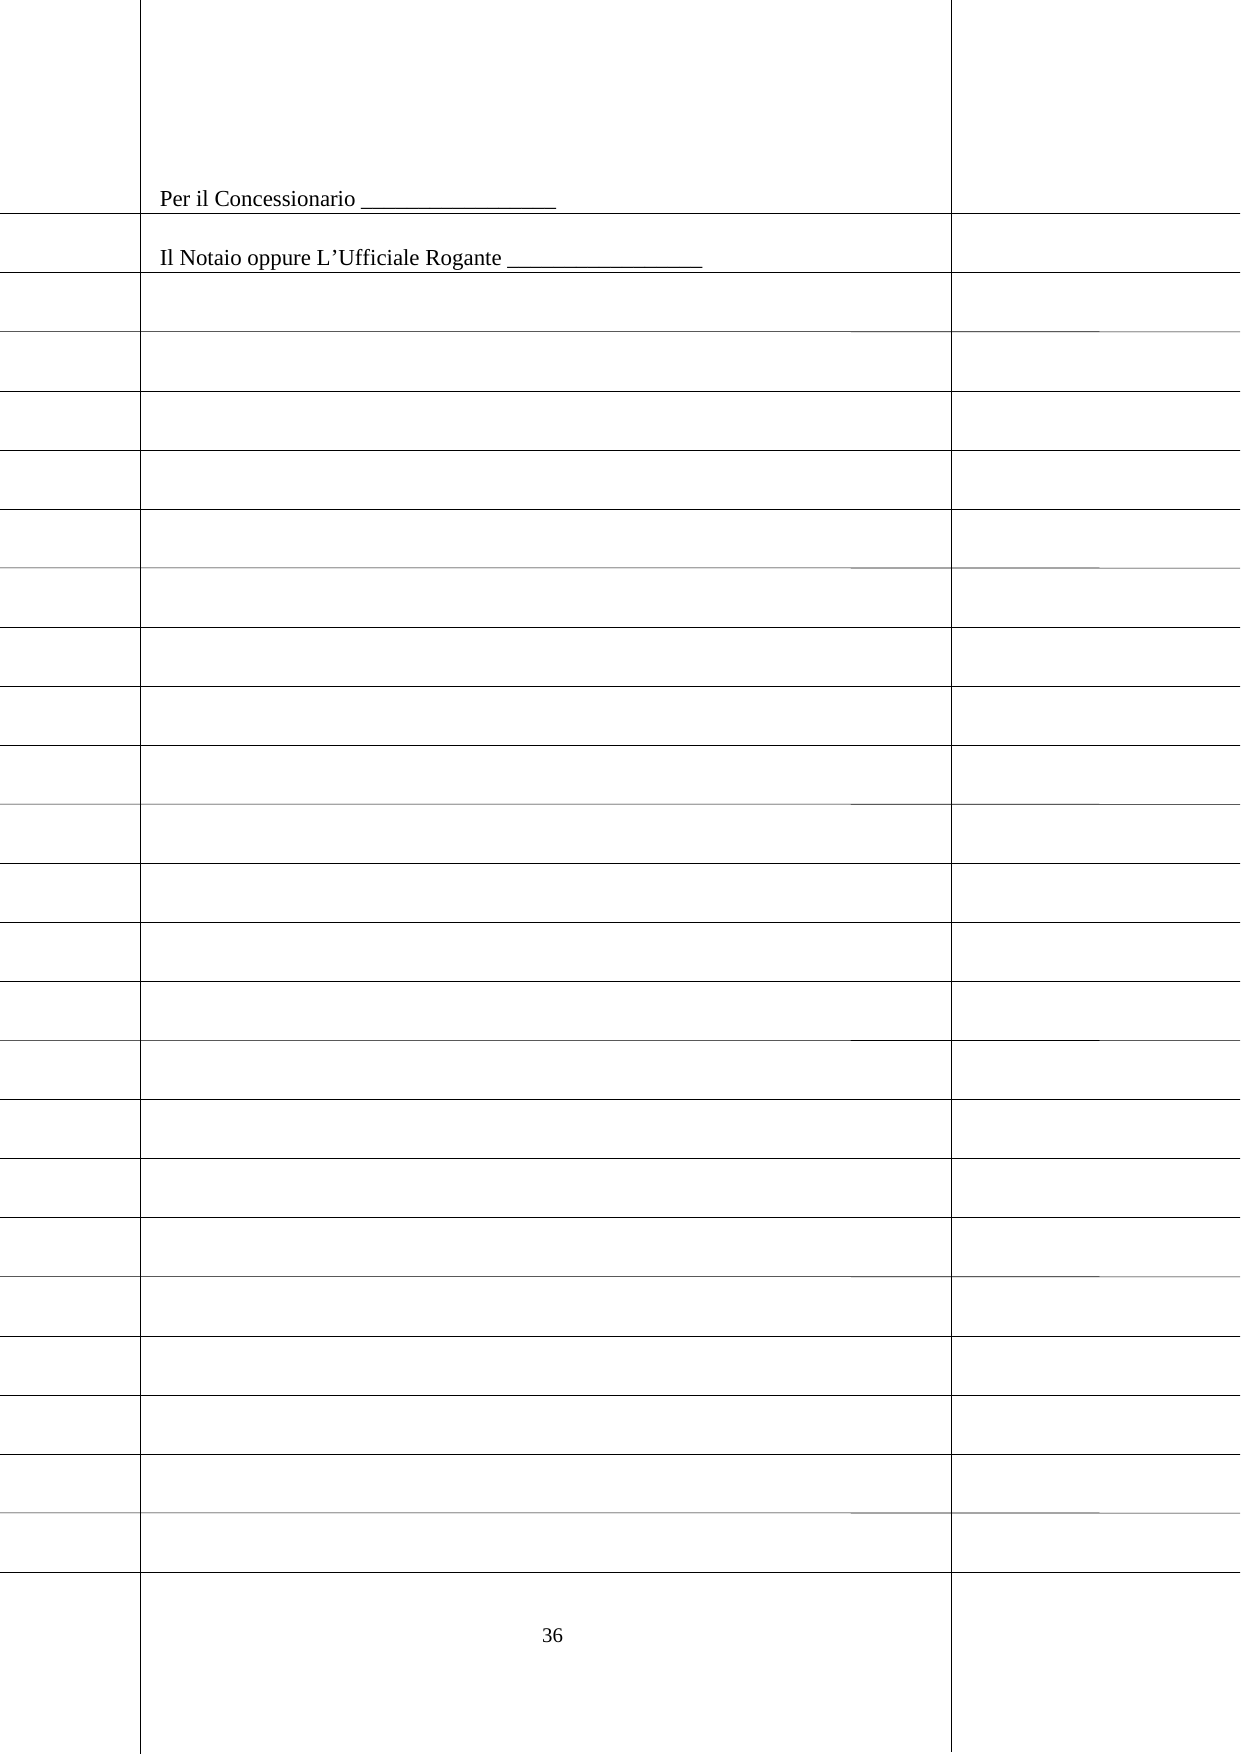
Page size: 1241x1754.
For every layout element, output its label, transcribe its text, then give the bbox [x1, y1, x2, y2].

text Il Notaio oppure L’Ufficiale Rogante _________________ [159, 218, 945, 272]
text Per il Concessionario _________________ [159, 159, 945, 213]
text [159, 214, 945, 218]
text [159, 273, 945, 278]
